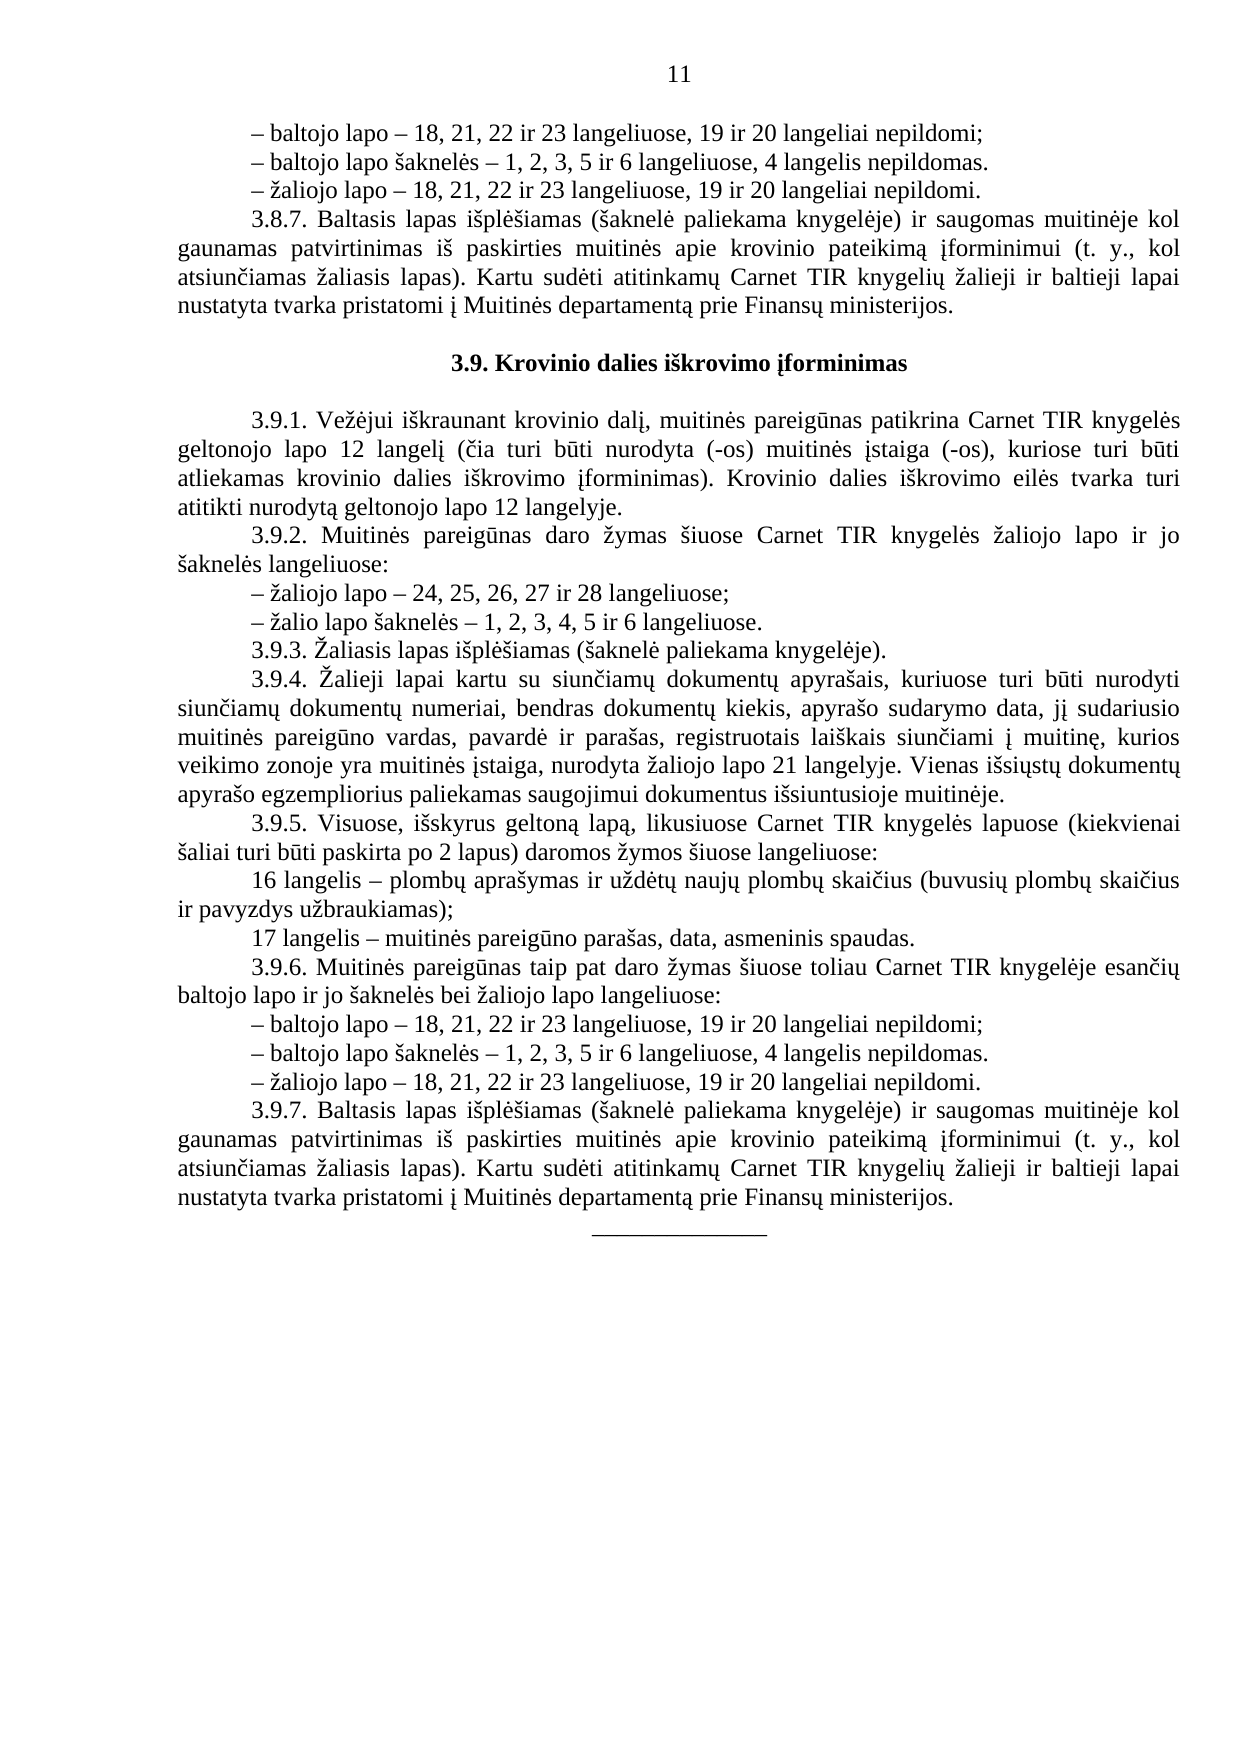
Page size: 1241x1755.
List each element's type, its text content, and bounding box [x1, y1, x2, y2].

text – baltojo lapo šaknelės – 1, 2, 3, 5 ir 6 langeliuose, 4 langelis nepildomas. [177, 1038, 1181, 1067]
text ______________ [177, 1211, 1181, 1239]
text – baltojo lapo – 18, 21, 22 ir 23 langeliuose, 19 ir 20 langeliai nepildomi; [177, 118, 1181, 147]
text – baltojo lapo – 18, 21, 22 ir 23 langeliuose, 19 ir 20 langeliai nepildomi; [177, 1009, 1181, 1038]
text 3.9.4. Žalieji lapai kartu su siunčiamų dokumentų apyrašais, kuriuose turi būti nurodyti siunčiamų dokumentų numeriai, bendras dokumentų kiekis, apyrašo sudarymo data, jį sudariusio muitinės pareigūno vardas, pavardė ir parašas, registruotais laiškais siunčiami į muitinę, kurios veikimo zonoje yra muitinės įstaiga, nurodyta žaliojo lapo 21 langelyje. Vienas išsiųstų dokumentų apyrašo egzempliorius paliekamas saugojimui dokumentus išsiuntusioje muitinėje. [177, 664, 1181, 808]
text 3.9.1. Vežėjui iškraunant krovinio dalį, muitinės pareigūnas patikrina Carnet TIR knygelės geltonojo lapo 12 langelį (čia turi būti nurodyta (-os) muitinės įstaiga (-os), kuriose turi būti atliekamas krovinio dalies iškrovimo įforminimas). Krovinio dalies iškrovimo eilės tvarka turi atitikti nurodytą geltonojo lapo 12 langelyje. [177, 406, 1181, 521]
text – žaliojo lapo – 18, 21, 22 ir 23 langeliuose, 19 ir 20 langeliai nepildomi. [177, 176, 1181, 204]
text – žalio lapo šaknelės – 1, 2, 3, 4, 5 ir 6 langeliuose. [177, 607, 1181, 636]
text – žaliojo lapo – 18, 21, 22 ir 23 langeliuose, 19 ir 20 langeliai nepildomi. [177, 1067, 1181, 1096]
text 3.9.3. Žaliasis lapas išplėšiamas (šaknelė paliekama knygelėje). [177, 636, 1181, 664]
text 3.9.5. Visuose, išskyrus geltoną lapą, likusiuose Carnet TIR knygelės lapuose (kiekvienai šaliai turi būti paskirta po 2 lapus) daromos žymos šiuose langeliuose: [177, 808, 1181, 866]
text 3.8.7. Baltasis lapas išplėšiamas (šaknelė paliekama knygelėje) ir saugomas muitinėje kol gaunamas patvirtinimas iš paskirties muitinės apie krovinio pateikimą įforminimui (t. y., kol atsiunčiamas žaliasis lapas). Kartu sudėti atitinkamų Carnet TIR knygelių žalieji ir baltieji lapai nustatyta tvarka pristatomi į Muitinės departamentą prie Finansų ministerijos. [177, 204, 1181, 319]
text 3.9.6. Muitinės pareigūnas taip pat daro žymas šiuose toliau Carnet TIR knygelėje esančių baltojo lapo ir jo šaknelės bei žaliojo lapo langeliuose: [177, 952, 1181, 1009]
text 17 langelis – muitinės pareigūno parašas, data, asmeninis spaudas. [177, 923, 1181, 952]
text 16 langelis – plombų aprašymas ir uždėtų naujų plombų skaičius (buvusių plombų skaičius ir pavyzdys užbraukiamas); [177, 866, 1181, 923]
text – baltojo lapo šaknelės – 1, 2, 3, 5 ir 6 langeliuose, 4 langelis nepildomas. [177, 147, 1181, 176]
text – žaliojo lapo – 24, 25, 26, 27 ir 28 langeliuose; [177, 578, 1181, 607]
text 3.9.7. Baltasis lapas išplėšiamas (šaknelė paliekama knygelėje) ir saugomas muitinėje kol gaunamas patvirtinimas iš paskirties muitinės apie krovinio pateikimą įforminimui (t. y., kol atsiunčiamas žaliasis lapas). Kartu sudėti atitinkamų Carnet TIR knygelių žalieji ir baltieji lapai nustatyta tvarka pristatomi į Muitinės departamentą prie Finansų ministerijos. [177, 1096, 1181, 1211]
text 3.9. Krovinio dalies iškrovimo įforminimas [177, 348, 1181, 377]
text 3.9.2. Muitinės pareigūnas daro žymas šiuose Carnet TIR knygelės žaliojo lapo ir jo šaknelės langeliuose: [177, 521, 1181, 578]
